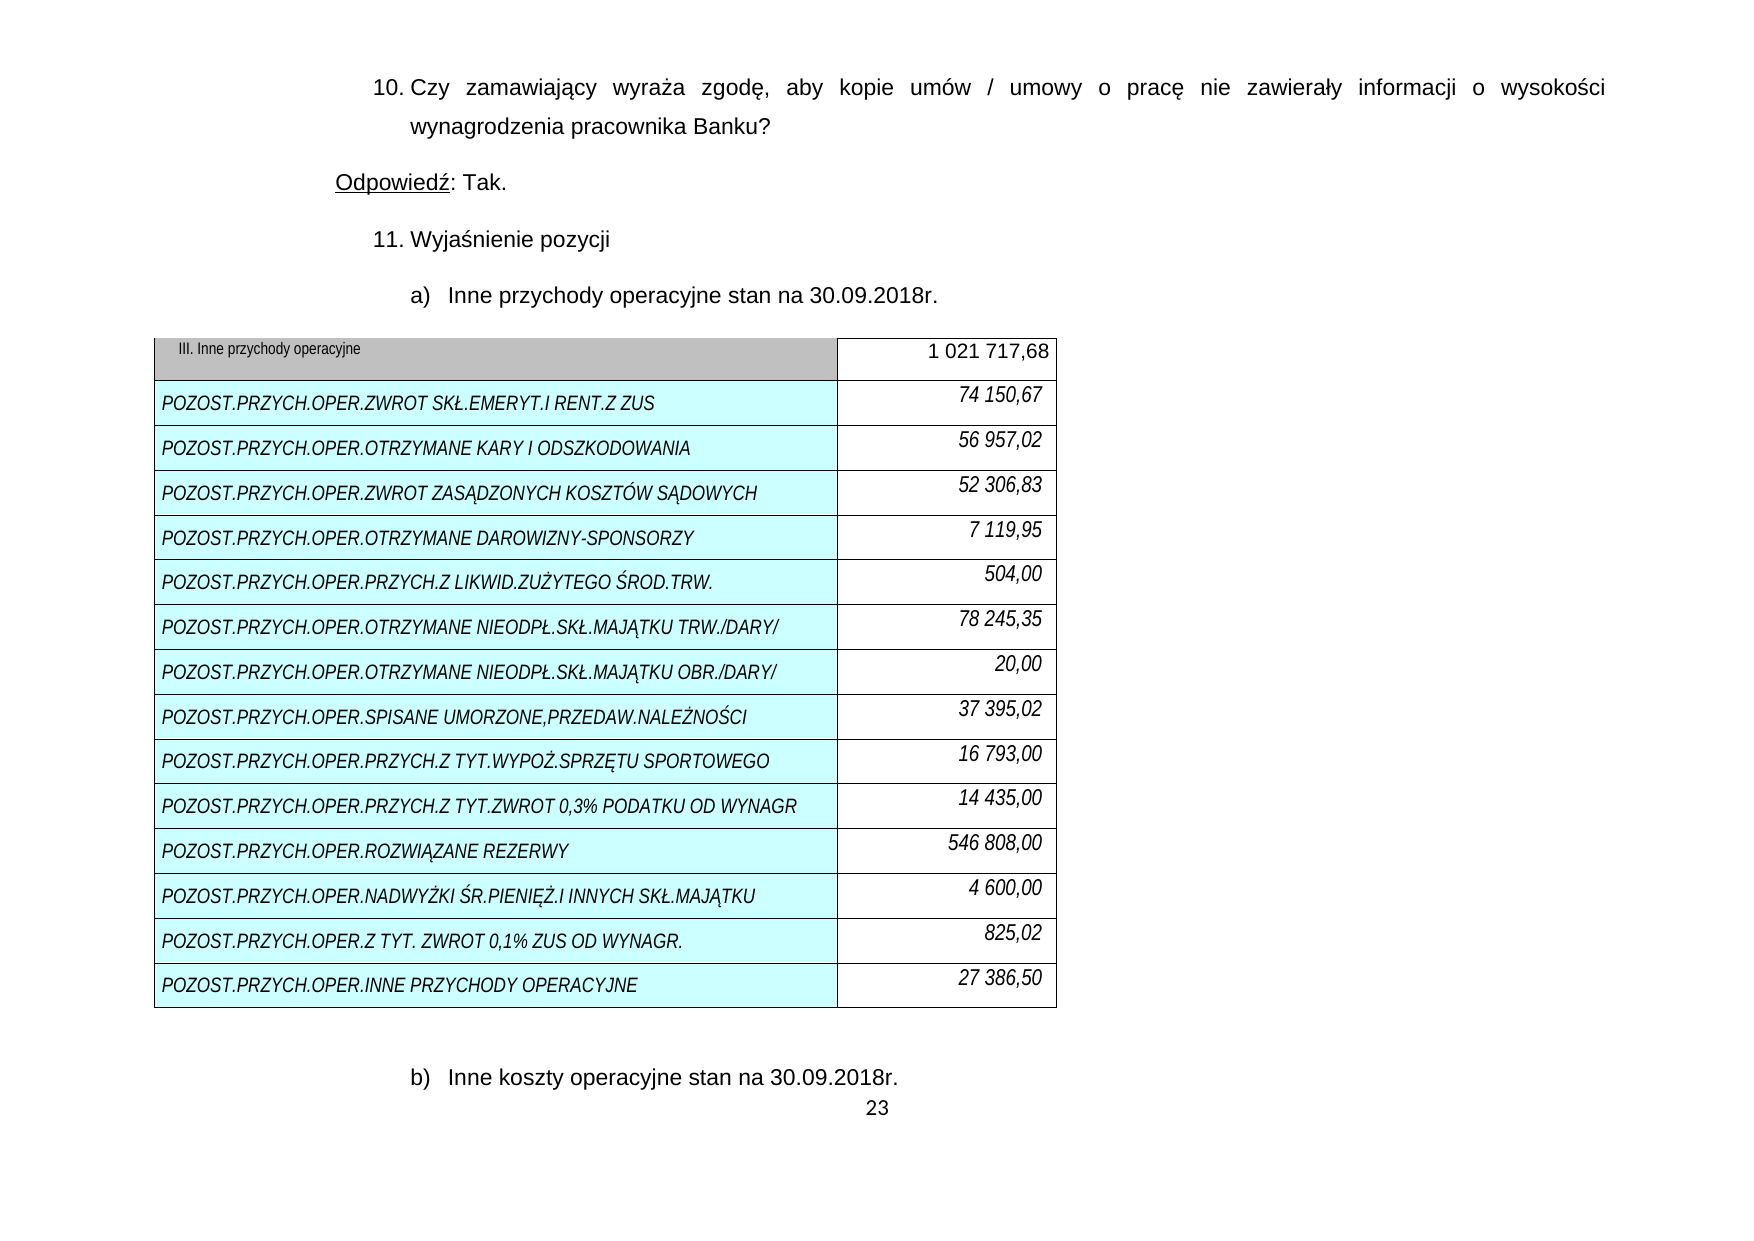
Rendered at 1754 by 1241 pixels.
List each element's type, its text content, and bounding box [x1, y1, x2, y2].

table_cell 504,00 [838, 560, 1056, 604]
list Odpowiedź: Tak. [335, 169, 1606, 196]
table_cell 78 245,35 [838, 605, 1056, 649]
list Wyjaśnienie pozycji [373, 226, 1606, 252]
table_cell POZOST.PRZYCH.OPER.OTRZYMANE KARY I ODSZKODOWANIA [155, 426, 837, 470]
list Inne koszty operacyjne stan na 30.09.2018r. [410, 1064, 1606, 1091]
table_cell POZOST.PRZYCH.OPER.INNE PRZYCHODY OPERACYJNE [155, 964, 837, 1007]
table_cell 56 957,02 [838, 426, 1056, 470]
table_cell POZOST.PRZYCH.OPER.OTRZYMANE NIEODPŁ.SKŁ.MAJĄTKU TRW./DARY/ [155, 605, 837, 649]
table_cell 27 386,50 [838, 964, 1056, 1007]
table_cell POZOST.PRZYCH.OPER.Z TYT. ZWROT 0,1% ZUS OD WYNAGR. [155, 919, 837, 962]
table_cell 20,00 [838, 650, 1056, 694]
table_cell POZOST.PRZYCH.OPER.NADWYŻKI ŚR.PIENIĘŻ.I INNYCH SKŁ.MAJĄTKU [155, 874, 837, 918]
table_cell 16 793,00 [838, 740, 1056, 783]
table_cell POZOST.PRZYCH.OPER.SPISANE UMORZONE,PRZEDAW.NALEŻNOŚCI [155, 695, 837, 738]
table_cell POZOST.PRZYCH.OPER.OTRZYMANE NIEODPŁ.SKŁ.MAJĄTKU OBR./DARY/ [155, 650, 837, 694]
table_header 1 021 717,68 [838, 339, 1056, 380]
table_cell POZOST.PRZYCH.OPER.OTRZYMANE DAROWIZNY-SPONSORZY [155, 516, 837, 559]
table_cell POZOST.PRZYCH.OPER.PRZYCH.Z TYT.WYPOŻ.SPRZĘTU SPORTOWEGO [155, 740, 837, 783]
table_cell POZOST.PRZYCH.OPER.ROZWIĄZANE REZERWY [155, 829, 837, 873]
table_cell POZOST.PRZYCH.OPER.ZWROT SKŁ.EMERYT.I RENT.Z ZUS [155, 381, 837, 425]
table_cell 37 395,02 [838, 695, 1056, 738]
table_cell 52 306,83 [838, 471, 1056, 514]
table_cell POZOST.PRZYCH.OPER.ZWROT ZASĄDZONYCH KOSZTÓW SĄDOWYCH [155, 471, 837, 514]
table_cell POZOST.PRZYCH.OPER.PRZYCH.Z LIKWID.ZUŻYTEGO ŚROD.TRW. [155, 560, 837, 604]
table_cell 7 119,95 [838, 516, 1056, 559]
table_cell POZOST.PRZYCH.OPER.PRZYCH.Z TYT.ZWROT 0,3% PODATKU OD WYNAGR [155, 784, 837, 828]
table_cell 4 600,00 [838, 874, 1056, 918]
table_cell 74 150,67 [838, 381, 1056, 425]
table_header III. Inne przychody operacyjne [155, 338, 837, 380]
table_cell 14 435,00 [838, 784, 1056, 828]
table_cell 546 808,00 [838, 829, 1056, 873]
list Czy zamawiający wyraża zgodę, aby kopie umów / umowy o pracę nie zawierały informacji o wysokości wynagrodzenia pracownika Banku? [373, 74, 1606, 139]
table_cell 825,02 [838, 919, 1056, 962]
list Inne przychody operacyjne stan na 30.09.2018r. [410, 282, 1606, 308]
